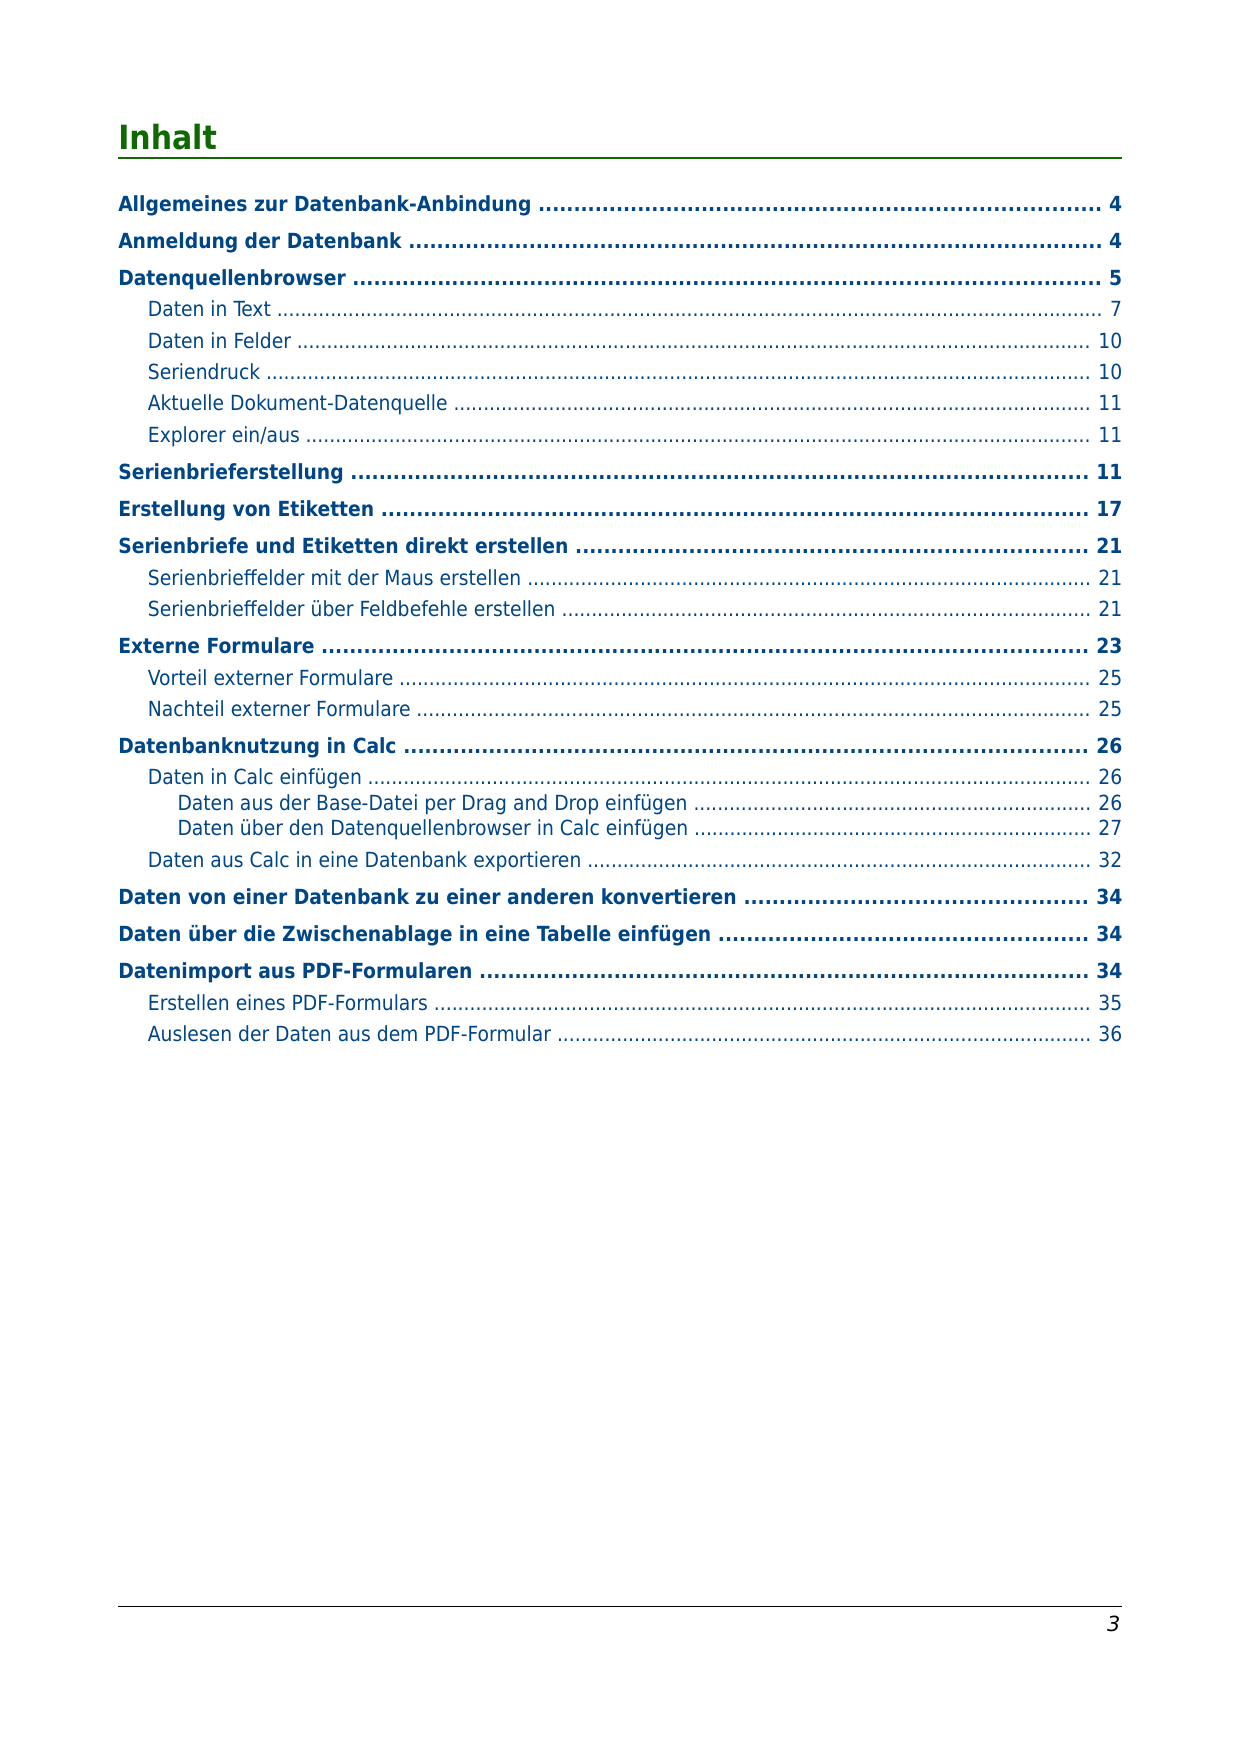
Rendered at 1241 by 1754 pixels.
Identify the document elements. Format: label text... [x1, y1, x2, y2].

text Allgemeines zur Datenbank-Anbindung 4 [118, 192, 1122, 216]
text Vorteil externer Formulare 25 [148, 666, 1122, 690]
text Daten aus der Base-Datei per Drag and Drop einfügen 26 [177, 791, 1122, 815]
text Daten über die Zwischenablage in eine Tabelle einfügen 34 [118, 922, 1122, 946]
text Aktuelle Dokument-Datenquelle 11 [148, 391, 1122, 416]
text Daten von einer Datenbank zu einer anderen konvertieren 34 [118, 885, 1122, 909]
text Daten aus Calc in eine Datenbank exportieren 32 [148, 848, 1122, 872]
text Serienbrieferstellung 11 [118, 460, 1122, 484]
text Serienbrieffelder über Feldbefehle erstellen 21 [148, 597, 1122, 621]
text Serienbriefe und Etiketten direkt erstellen 21 [118, 534, 1122, 558]
text Nachteil externer Formulare 25 [148, 697, 1122, 721]
text Auslesen der Daten aus dem PDF-Formular 36 [148, 1022, 1122, 1046]
text Datenimport aus PDF-Formularen 34 [118, 959, 1122, 983]
text Explorer ein/aus 11 [148, 423, 1122, 447]
text Daten über den Datenquellenbrowser in Calc einfügen 27 [177, 816, 1122, 841]
text Anmeldung der Datenbank 4 [118, 229, 1122, 253]
text Erstellen eines PDF-Formulars 35 [148, 991, 1122, 1015]
text Erstellung von Etiketten 17 [118, 497, 1122, 521]
text Seriendruck 10 [148, 360, 1122, 384]
text Daten in Calc einfügen 26 [148, 765, 1122, 790]
text Daten in Felder 10 [148, 329, 1122, 353]
text Daten in Text 7 [148, 297, 1122, 322]
text Serienbrieffelder mit der Maus erstellen 21 [148, 566, 1122, 590]
text Datenbanknutzung in Calc 26 [118, 734, 1122, 758]
text Externe Formulare 23 [118, 634, 1122, 658]
text Datenquellenbrowser 5 [118, 266, 1122, 290]
text Inhalt [118, 118, 1122, 157]
